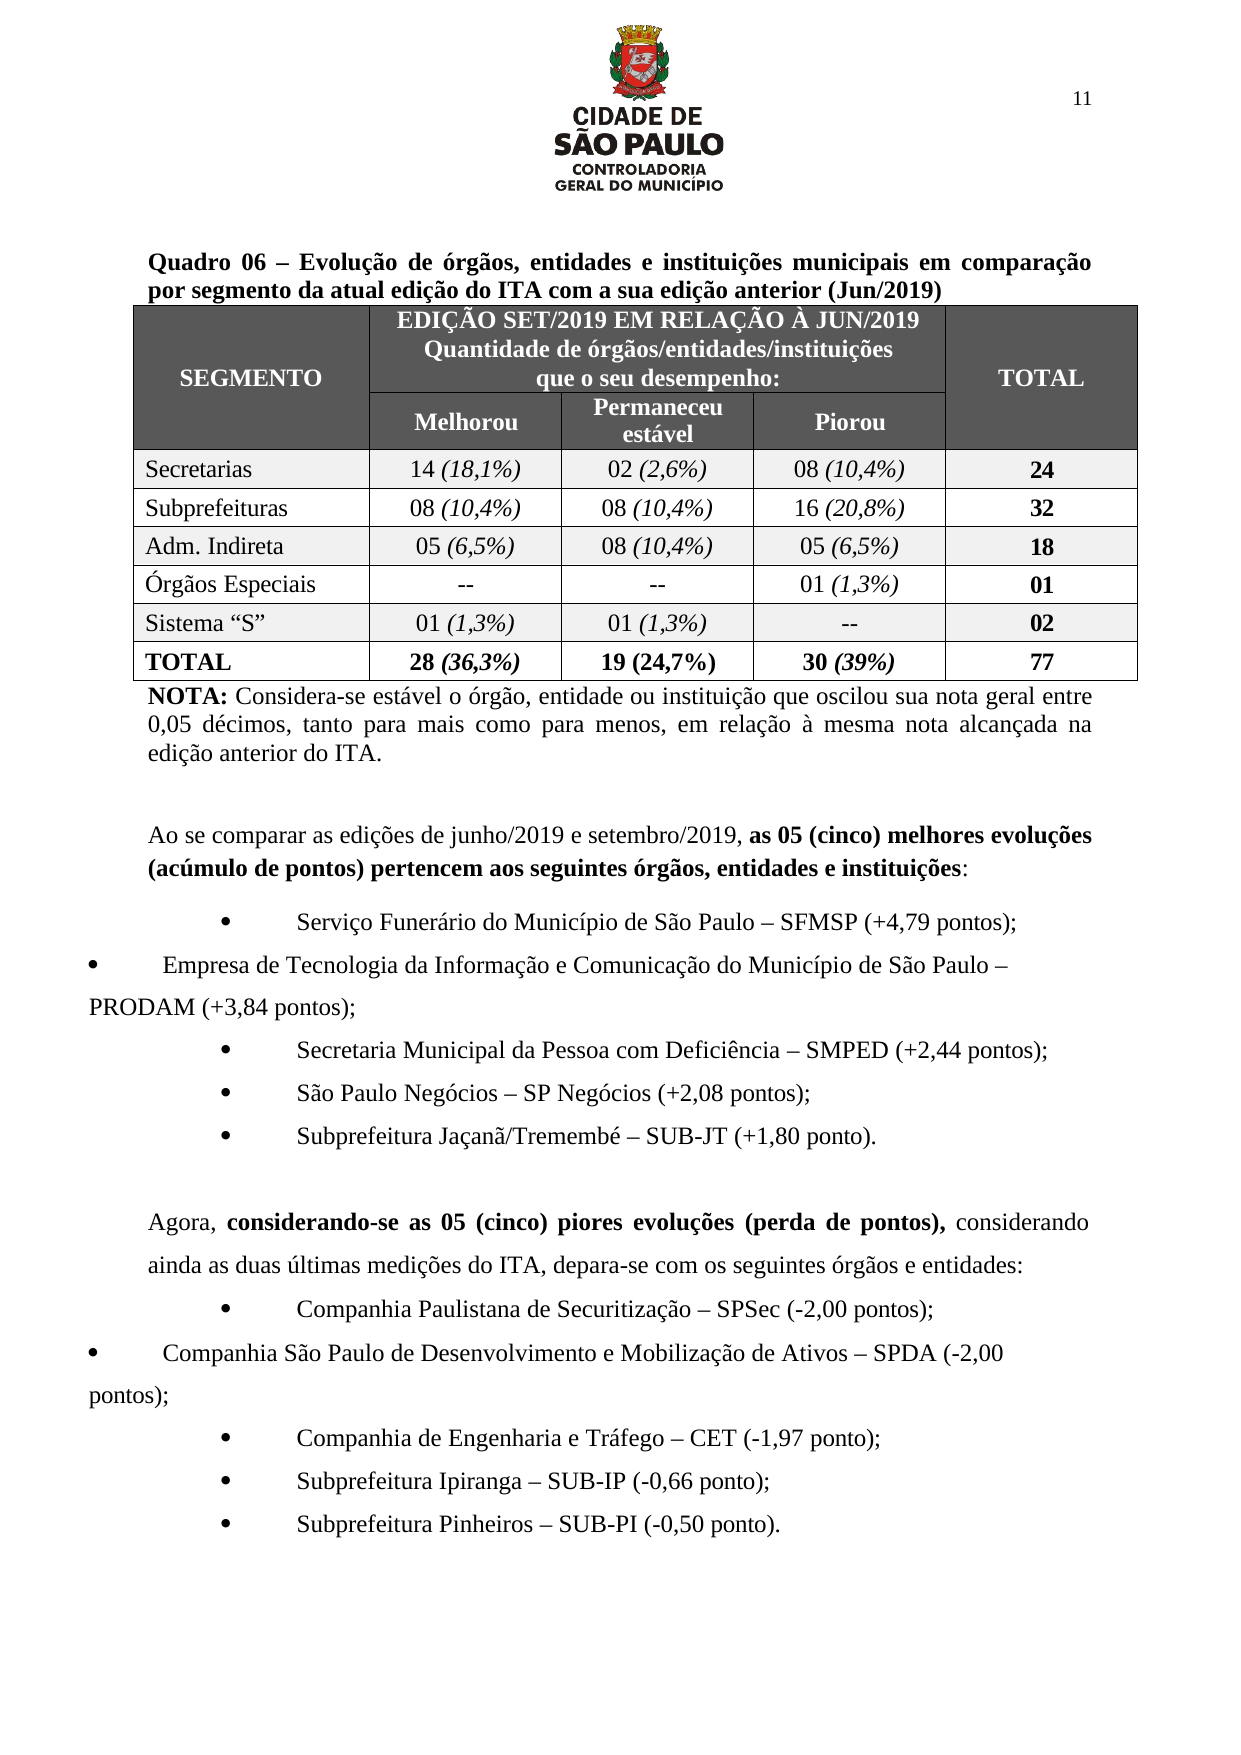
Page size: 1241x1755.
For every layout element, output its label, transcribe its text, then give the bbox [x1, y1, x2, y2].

table_cell 32 [946, 489, 1137, 526]
table_cell 08 (10,4%) [562, 489, 753, 526]
table_cell -- [562, 566, 753, 603]
table_cell 16 (20,8%) [754, 489, 945, 526]
table_header SEGMENTO [134, 306, 369, 449]
table_cell 02 [946, 604, 1137, 641]
list Secretaria Municipal da Pessoa com Deficiência – SMPED (+2,44 pontos); [221, 1035, 1182, 1064]
table_cell 18 [946, 527, 1137, 564]
table_cell 02 (2,6%) [562, 450, 753, 488]
table_cell Sistema “S” [134, 604, 369, 641]
table_cell 08 (10,4%) [754, 450, 945, 488]
table_cell 08 (10,4%) [562, 527, 753, 564]
table_cell 01 (1,3%) [370, 604, 561, 641]
list Companhia São Paulo de Desenvolvimento e Mobilização de Ativos – SPDA (-2,00 pontos); [88, 1338, 1093, 1409]
list Companhia Paulistana de Securitização – SPSec (-2,00 pontos); [221, 1293, 1182, 1324]
list Subprefeitura Jaçanã/Tremembé – SUB-JT (+1,80 ponto). [221, 1121, 1182, 1150]
list Companhia de Engenharia e Tráfego – CET (-1,97 ponto); [221, 1423, 1182, 1452]
list Empresa de Tecnologia da Informação e Comunicação do Município de São Paulo – PRODAM (+3,84 pontos); [88, 950, 1093, 1021]
table_cell 01 (1,3%) [562, 604, 753, 641]
list Subprefeitura Pinheiros – SUB-PI (-0,50 ponto). [221, 1509, 1182, 1538]
table_header EDIÇÃO SET/2019 EM RELAÇÃO À JUN/2019 Quantidade de órgãos/entidades/instituições que o seu desempenho: [370, 306, 945, 392]
table_cell -- [370, 566, 561, 603]
text NOTA: Considera-se estável o órgão, entidade ou instituição que oscilou sua nota geral entre 0,05 décimos, tanto para mais como para menos, em relação à mesma nota alcançada na edição anterior do ITA. [148, 681, 1093, 767]
list Subprefeitura Ipiranga – SUB-IP (-0,66 ponto); [221, 1466, 1182, 1495]
table_cell 30 (39%) [754, 642, 945, 680]
table_cell 14 (18,1%) [370, 450, 561, 488]
table_cell 08 (10,4%) [370, 489, 561, 526]
table_cell 01 (1,3%) [754, 566, 945, 603]
table_cell Melhorou [370, 393, 561, 449]
table_cell 24 [946, 450, 1137, 488]
text Ao se comparar as edições de junho/2019 e setembro/2019, as 05 (cinco) melhores evoluções (acúmulo de pontos) pertencem aos seguintes órgãos, entidades e instituições: [148, 821, 1092, 882]
table_cell Secretarias [134, 450, 369, 488]
table_header TOTAL [946, 306, 1137, 449]
list São Paulo Negócios – SP Negócios (+2,08 pontos); [221, 1078, 1182, 1107]
text Quadro 06 – Evolução de órgãos, entidades e instituições municipais em comparação por segmento da atual edição do ITA com a sua edição anterior (Jun/2019) [148, 247, 1093, 304]
table_cell Permaneceu estável [562, 393, 753, 449]
text Agora, considerando-se as 05 (cinco) piores evoluções (perda de pontos), considerando ainda as duas últimas medições do ITA, depara-se com os seguintes órgãos e entidades: [148, 1207, 1102, 1279]
table_cell Órgãos Especiais [134, 566, 369, 603]
table_cell 05 (6,5%) [754, 527, 945, 564]
table_cell TOTAL [134, 642, 369, 680]
table_cell 05 (6,5%) [370, 527, 561, 564]
table_cell 77 [946, 642, 1137, 680]
table_cell 19 (24,7%) [562, 642, 753, 680]
table_cell 28 (36,3%) [370, 642, 561, 680]
table_cell Subprefeituras [134, 489, 369, 526]
table_cell -- [754, 604, 945, 641]
list Serviço Funerário do Município de São Paulo – SFMSP (+4,79 pontos); [221, 907, 1182, 936]
table_cell Adm. Indireta [134, 527, 369, 564]
table_cell 01 [946, 566, 1137, 603]
table_cell Piorou [754, 393, 945, 449]
